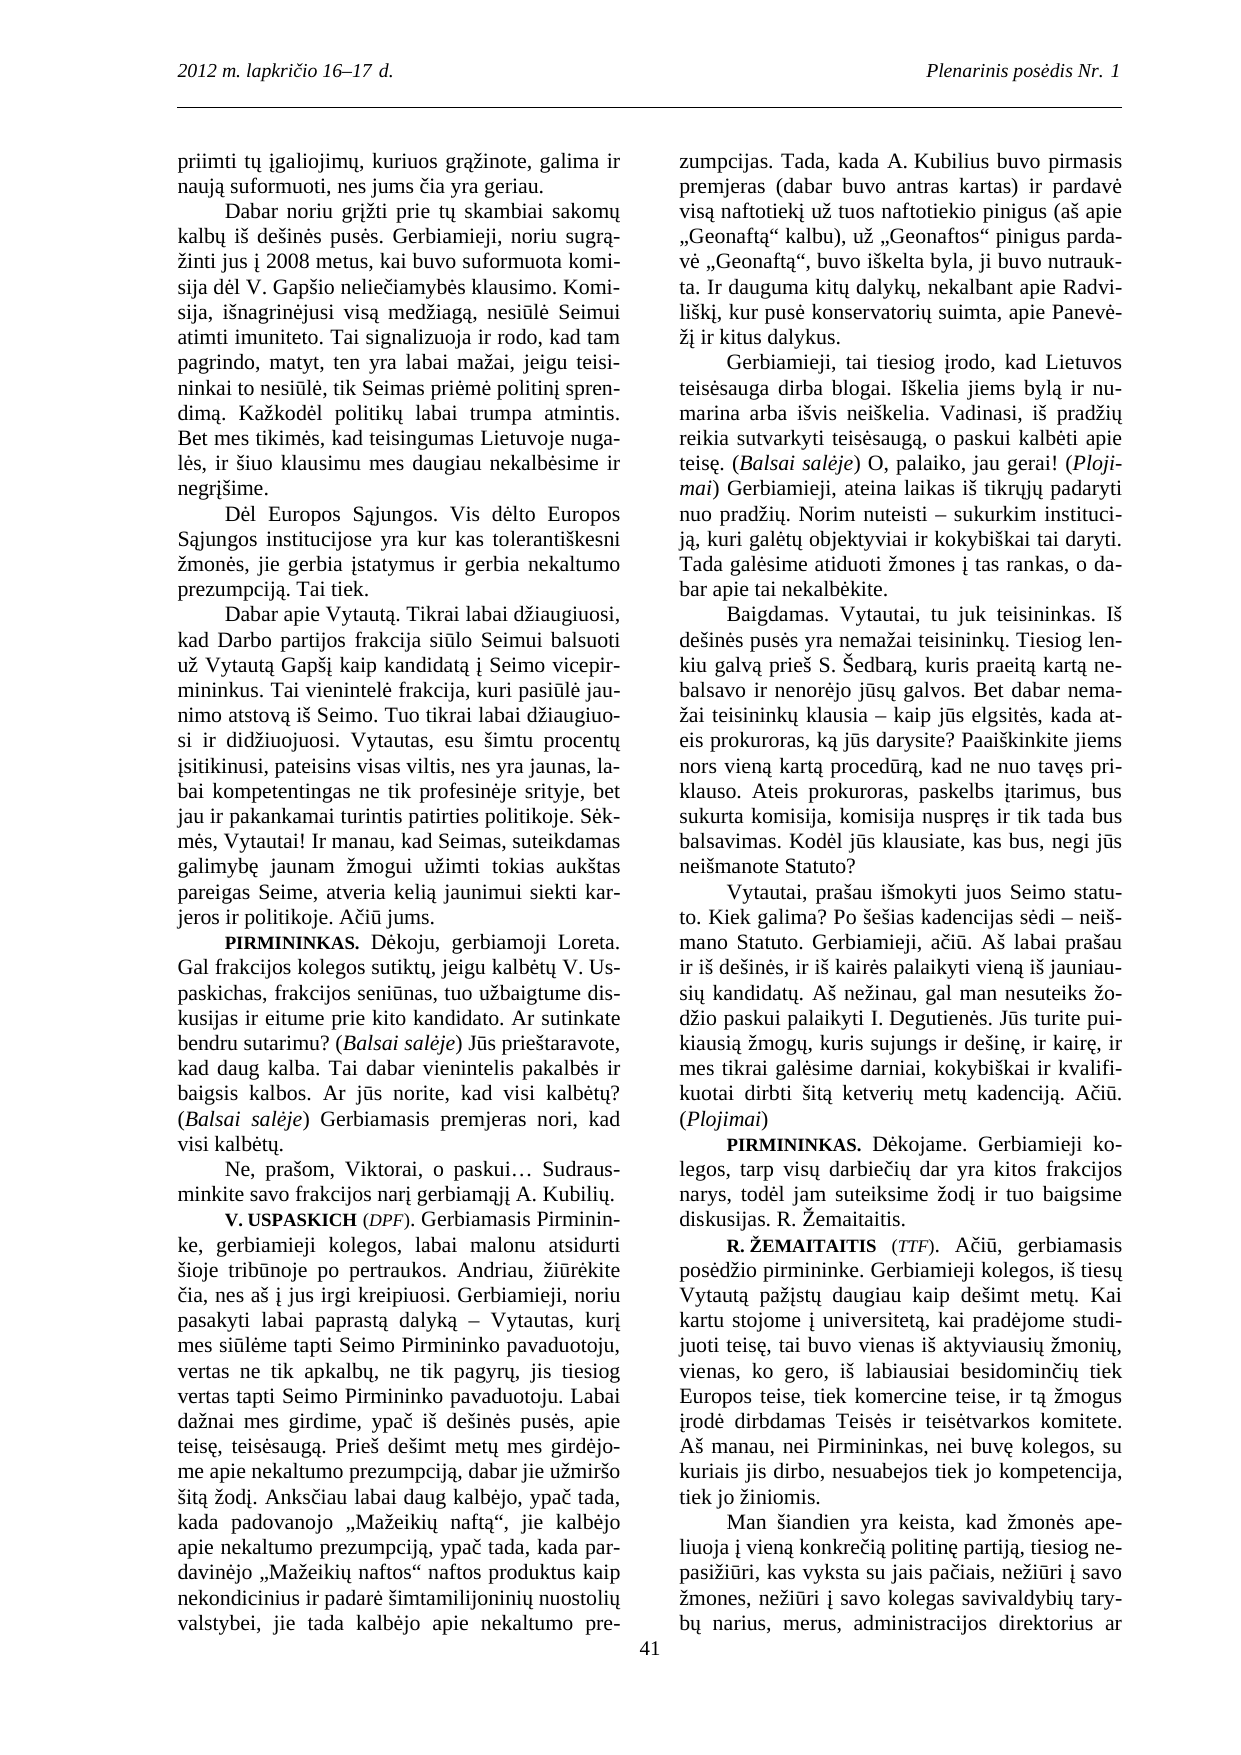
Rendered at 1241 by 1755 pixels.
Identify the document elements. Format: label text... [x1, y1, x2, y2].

text Man šian­dien yra keis­ta, kad žmo­nės ape­liuo­ja į vie­ną kon­kre­čią po­li­ti­nę par­ti­ją, tie­siog ne­pa­si­žiū­ri, kas vyks­ta su jais pa­čiais, ne­žiū­ri į sa­vo žmo­nes, ne­žiū­ri į sa­vo ko­le­gas sa­vi­val­dy­bių ta­ry­bų na­rius, me­rus, ad­mi­nist­ra­ci­jos di­rek­to­rius ar [679, 1509, 1122, 1635]
text PIRMININKAS. Dė­ko­ja­me. Ger­bia­mie­ji ko­le­gos, tarp vi­sų dar­bie­čių dar yra ki­tos frak­ci­jos na­rys, to­dėl jam su­teik­si­me žo­dį ir tuo baig­si­me dis­ku­si­jas. R. Že­mai­tai­tis. [679, 1131, 1122, 1232]
text Ne, pra­šom, Vik­to­rai, o pas­kui… Su­draus­min­ki­te sa­vo frak­ci­jos na­rį ger­bia­mą­jį A. Ku­bi­lių. [177, 1156, 620, 1206]
text Dėl Eu­ro­pos Są­jun­gos. Vis dėl­to Eu­ro­pos Są­jun­gos ins­ti­tu­ci­jo­se yra kur kas to­le­ran­tiš­kes­ni žmo­nės, jie ger­bia įsta­ty­mus ir ger­bia ne­kal­tu­mo pre­zump­ci­ją. Tai tiek. [177, 501, 620, 601]
text Baig­da­mas. Vy­tau­tai, tu juk tei­si­nin­kas. Iš de­ši­nės pu­sės yra ne­ma­žai tei­si­nin­kų. Tie­siog len­kiu gal­vą prieš S. Šed­ba­rą, ku­ris pra­ei­tą kar­tą ne­bal­sa­vo ir ne­no­rė­jo jū­sų gal­vos. Bet da­bar ne­ma­žai tei­si­nin­kų klau­sia – kaip jūs elg­si­tės, ka­da at­eis pro­ku­ro­ras, ką jūs da­ry­si­te? Pa­aiš­kin­ki­te jiems nors vie­ną kar­tą pro­ce­dū­rą, kad ne nuo ta­vęs pri­klau­so. At­eis pro­ku­ro­ras, pa­skelbs įta­ri­mus, bus su­kur­ta ko­mi­si­ja, ko­mi­si­ja nu­spręs ir tik ta­da bus bal­sa­vi­mas. Ko­dėl jūs klau­sia­te, kas bus, ne­gi jūs ne­išma­no­te Sta­tu­to? [679, 601, 1122, 879]
text zump­ci­jas. Ta­da, ka­da A. Ku­bi­lius bu­vo pir­ma­sis prem­je­ras (da­bar bu­vo ant­ras kar­tas) ir par­da­vė vi­są naf­to­tie­kį už tuos naf­to­tie­kio pi­ni­gus (aš apie „Ge­o­naf­tą“ kal­bu), už „Ge­o­naf­tos“ pi­ni­gus par­da­vė „Ge­o­naf­tą“, bu­vo iš­kel­ta by­la, ji bu­vo nu­trauk­ta. Ir dau­gu­ma ki­tų da­ly­kų, ne­kal­bant apie Rad­vi­liš­kį, kur pu­sė kon­ser­va­to­rių su­im­ta, apie Pa­ne­vė­žį ir ki­tus da­ly­kus. [679, 148, 1122, 349]
text Vy­tau­tai, pra­šau iš­mo­ky­ti juos Sei­mo sta­tu­to. Kiek ga­li­ma? Po še­šias ka­den­ci­jas sė­di – ne­iš­ma­no Sta­tu­to. Ger­bia­mie­ji, ačiū. Aš la­bai pra­šau ir iš de­ši­nės, ir iš kai­rės pa­lai­ky­ti vie­ną iš jau­niau­sių kan­di­da­tų. Aš ne­ži­nau, gal man ne­su­teiks žo­džio pas­kui pa­lai­ky­ti I. De­gu­tie­nės. Jūs tu­ri­te pui­kiau­sią žmo­gų, ku­ris su­jungs ir de­ši­nę, ir kai­rę, ir mes tik­rai ga­lė­si­me dar­niai, ko­ky­biš­kai ir kva­li­fi­kuo­tai dirb­ti ši­tą ket­ve­rių me­tų ka­den­ci­ją. Ačiū. (Plo­ji­mai) [679, 879, 1122, 1131]
text V. USPASKICH (DPF). Ger­bia­ma­sis Pir­mi­nin­ke, ger­bia­mie­ji ko­le­gos, la­bai ma­lo­nu at­si­dur­ti šio­je tri­bū­no­je po per­trau­kos. An­driau, žiū­rė­ki­te čia, nes aš į jus ir­gi krei­piuo­si. Ger­bia­mie­ji, no­riu pa­sa­ky­ti la­bai pa­pras­tą da­ly­ką – Vy­tau­tas, ku­rį mes siū­lė­me tap­ti Sei­mo Pir­mi­nin­ko pa­va­duo­to­ju, ver­tas ne tik ap­kal­bų, ne tik pa­gy­rų, jis tie­siog ver­tas tap­ti Sei­mo Pir­mi­nin­ko pa­va­duo­to­ju. La­bai daž­nai mes gir­di­me, ypač iš de­ši­nės pu­sės, apie tei­sę, tei­sė­sau­gą. Prieš de­šimt me­tų mes gir­dė­jo­me apie ne­kal­tu­mo pre­zump­ci­ją, da­bar jie už­mir­šo ši­tą žo­dį. Anks­čiau la­bai daug kal­bė­jo, ypač ta­da, ka­da pa­do­va­no­jo „Ma­žei­kių naf­tą“, jie kal­bė­jo apie ne­kal­tu­mo pre­zump­ci­ją, ypač ta­da, ka­da par­da­vi­nė­jo „Ma­žei­kių naf­tos“ naf­tos pro­duk­tus kaip ne­kon­di­ci­nius ir pa­da­rė šim­ta­mi­li­jo­ni­nių nuos­to­lių vals­ty­bei, jie ta­da kal­bė­jo apie ne­kal­tu­mo pre­ [177, 1206, 620, 1635]
text Da­bar apie Vy­tau­tą. Tik­rai la­bai džiau­giuo­si, kad Dar­bo par­ti­jos frak­ci­ja siū­lo Sei­mui bal­suo­ti už Vy­tau­tą Gap­šį kaip kan­di­da­tą į Sei­mo vi­ce­pir­mi­nin­kus. Tai vie­nin­te­lė frak­ci­ja, ku­ri pa­siū­lė jau­ni­mo at­sto­vą iš Sei­mo. Tuo tik­rai la­bai džiau­giuo­si ir di­džiuo­juo­si. Vy­tau­tas, esu šim­tu pro­cen­tų įsi­ti­ki­nu­si, pa­tei­sins vi­sas vil­tis, nes yra jau­nas, la­bai kom­pe­ten­tin­gas ne tik pro­fe­si­nė­je sri­ty­je, bet jau ir pa­kan­ka­mai tu­rin­tis pa­tir­ties po­li­ti­ko­je. Sėk­mės, Vy­tau­tai! Ir ma­nau, kad Sei­mas, su­teik­da­mas ga­li­my­bę jau­nam žmo­gui už­im­ti to­kias aukš­tas pa­rei­gas Sei­me, at­ve­ria ke­lią jau­ni­mui siek­ti kar­je­ros ir po­li­ti­ko­je. Ačiū jums. [177, 601, 620, 929]
text Ger­bia­mie­ji, tai tie­siog įro­do, kad Lie­tu­vos tei­sė­sau­ga dir­ba blo­gai. Iš­ke­lia jiems by­lą ir nu­ma­ri­na ar­ba iš­vis ne­iš­ke­lia. Va­di­na­si, iš pra­džių rei­kia su­tvar­ky­ti tei­sė­sau­gą, o pas­kui kal­bė­ti apie tei­sę. (Bal­sai sa­lė­je) O, pa­lai­ko, jau ge­rai! (Plo­ji­mai) Ger­bia­mie­ji, at­ei­na lai­kas iš tik­rų­jų pa­da­ry­ti nuo pra­džių. No­rim nu­teis­ti – su­kur­kim ins­ti­tu­ci­ją, ku­ri ga­lė­tų ob­jek­ty­viai ir ko­ky­biš­kai tai da­ry­ti. Ta­da ga­lė­si­me ati­duo­ti žmo­nes į tas ran­kas, o da­bar apie tai ne­kal­bė­ki­te. [679, 349, 1122, 601]
text R. ŽEMAITAITIS (TTF). Ačiū, ger­bia­ma­sis po­sė­džio pir­mi­nin­ke. Ger­bia­mie­ji ko­le­gos, iš tie­sų Vy­tau­tą pa­žįs­tų dau­giau kaip de­šimt me­tų. Kai kar­tu sto­jo­me į uni­ver­si­te­tą, kai pra­dė­jo­me stu­di­juo­ti tei­sę, tai bu­vo vie­nas iš ak­ty­viau­sių žmo­nių, vie­nas, ko ge­ro, iš la­biau­siai be­si­do­min­čių tiek Eu­ro­pos tei­se, tiek ko­mer­ci­ne tei­se, ir tą žmo­gus įro­dė dirb­da­mas Tei­sės ir tei­sėt­var­kos ko­mi­te­te. Aš ma­nau, nei Pir­mi­nin­kas, nei bu­vę ko­le­gos, su ku­riais jis dir­bo, ne­su­abe­jos tiek jo kom­pe­ten­ci­ja, tiek jo ži­nio­mis. [679, 1232, 1122, 1509]
text pri­im­ti tų įga­lio­ji­mų, ku­riuos grą­ži­no­te, ga­li­ma ir nau­ją su­for­muo­ti, nes jums čia yra ge­riau. [177, 148, 620, 198]
text PIRMININKAS. Dė­ko­ju, ger­bia­mo­ji Lo­re­ta. Gal frak­ci­jos ko­le­gos su­tik­tų, jei­gu kal­bė­tų V. Us­pas­ki­chas, frak­ci­jos se­niū­nas, tuo už­baig­tu­me dis­ku­si­jas ir ei­tu­me prie ki­to kan­di­da­to. Ar su­tin­ka­te ben­dru su­ta­ri­mu? (Bal­sai sa­lė­je) Jūs prieš­ta­ra­vo­te, kad daug kal­ba. Tai da­bar vie­nin­te­lis pa­kal­bės ir baig­sis kal­bos. Ar jūs no­ri­te, kad vi­si kal­bė­tų? (Bal­sai sa­lė­je) Ger­bia­ma­sis prem­je­ras no­ri, kad vi­si kal­bė­tų. [177, 929, 620, 1156]
text Da­bar no­riu grįž­ti prie tų skam­biai sa­ko­mų kal­bų iš de­ši­nės pu­sės. Ger­bia­mie­ji, no­riu su­grą­žin­ti jus į 2008 me­tus, kai bu­vo su­for­muo­ta ko­mi­si­ja dėl V. Gap­šio ne­lie­čia­my­bės klau­si­mo. Ko­mi­si­ja, iš­nag­ri­nė­ju­si vi­są me­džia­gą, ne­siū­lė Sei­mui at­im­ti imu­ni­te­to. Tai sig­na­li­zuo­ja ir ro­do, kad tam pa­grin­do, ma­tyt, ten yra la­bai ma­žai, jei­gu tei­si­nin­kai to ne­siū­lė, tik Sei­mas pri­ėmė po­li­ti­nį spren­di­mą. Kaž­ko­dėl po­li­ti­kų la­bai trum­pa at­min­tis. Bet mes ti­ki­mės, kad tei­sin­gu­mas Lie­tu­vo­je nu­ga­lės, ir šiuo klau­si­mu mes dau­giau ne­kal­bė­si­me ir ne­grį­ši­me. [177, 198, 620, 501]
